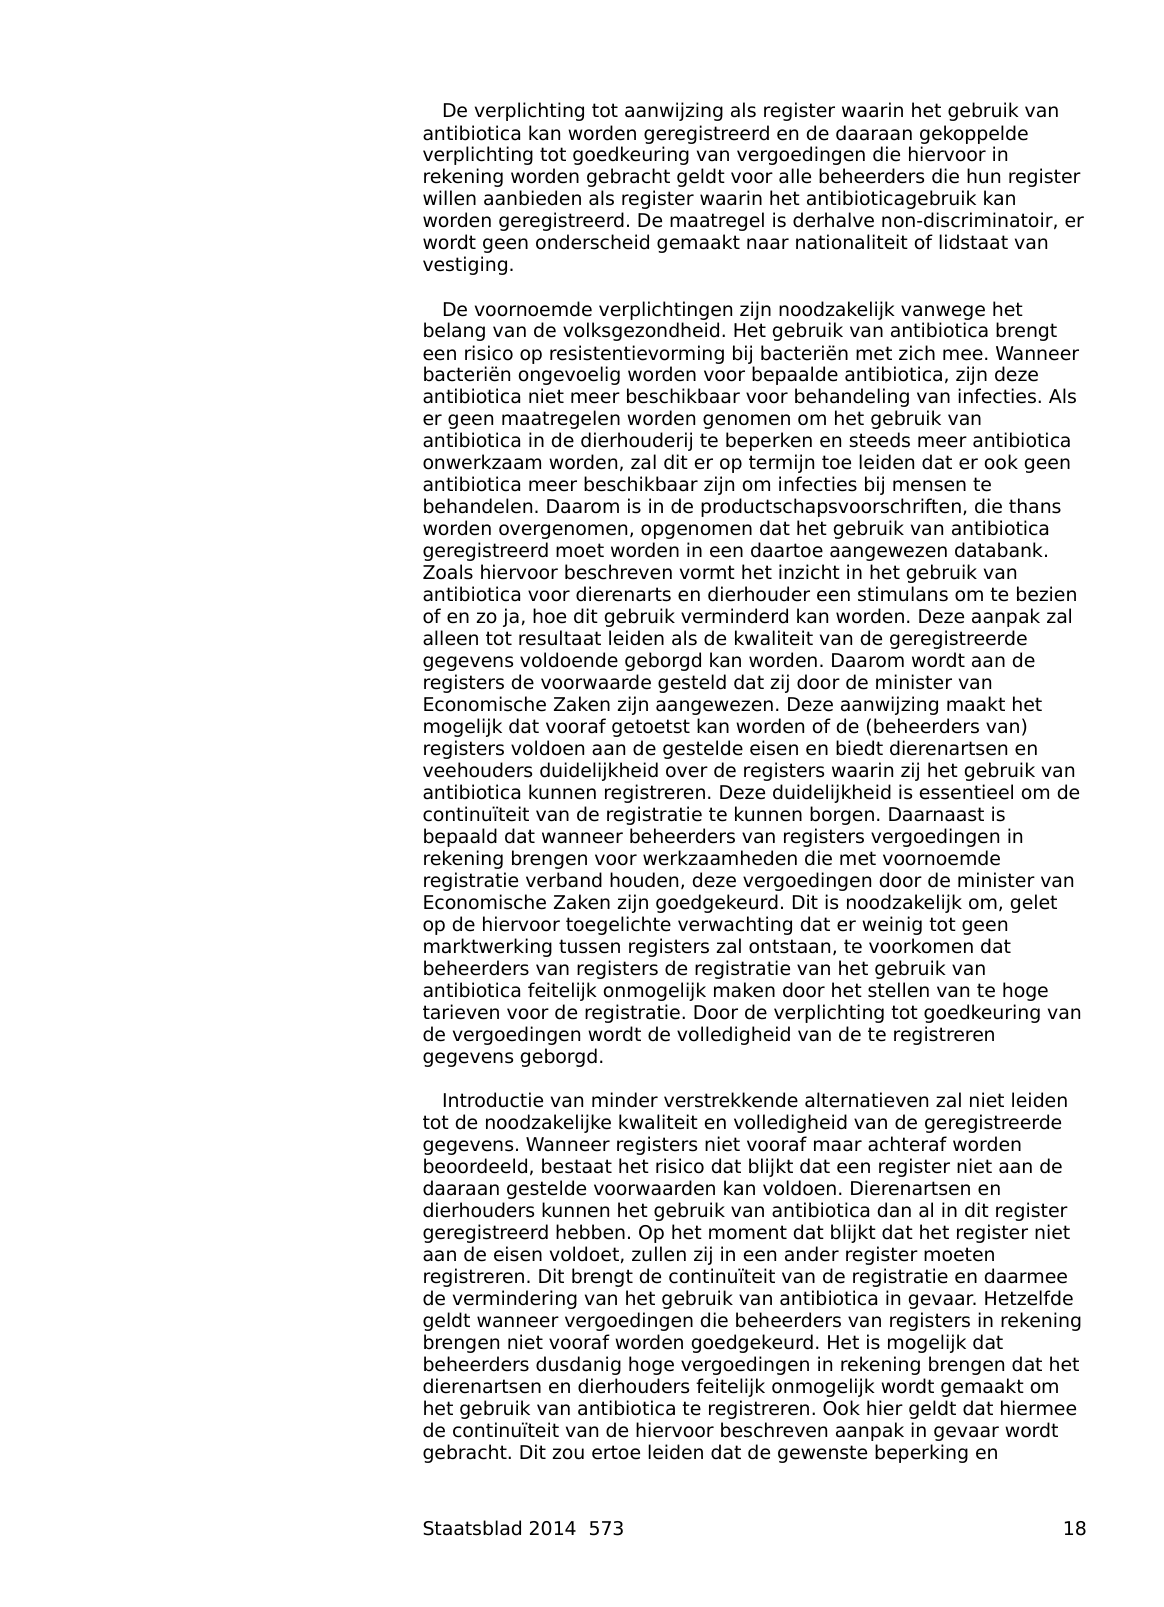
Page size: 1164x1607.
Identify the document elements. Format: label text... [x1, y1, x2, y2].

text Introductie van minder verstrekkende alternatieven zal niet leiden tot de noodzakelijke kwaliteit en volledigheid van de geregistreerde gegevens. Wanneer registers niet vooraf maar achteraf worden beoordeeld, bestaat het risico dat blijkt dat een register niet aan de daaraan gestelde voorwaarden kan voldoen. Dierenartsen en dierhouders kunnen het gebruik van antibiotica dan al in dit register geregistreerd hebben. Op het moment dat blijkt dat het register niet aan de eisen voldoet, zullen zij in een ander register moeten registreren. Dit brengt de continuïteit van de registratie en daarmee de vermindering van het gebruik van antibiotica in gevaar. Hetzelfde geldt wanneer vergoedingen die beheerders van registers in rekening brengen niet vooraf worden goedgekeurd. Het is mogelijk dat beheerders dusdanig hoge vergoedingen in rekening brengen dat het dierenartsen en dierhouders feitelijk onmogelijk wordt gemaakt om het gebruik van antibiotica te registreren. Ook hier geldt dat hiermee de continuïteit van de hiervoor beschreven aanpak in gevaar wordt gebracht. Dit zou ertoe leiden dat de gewenste beperking en [422, 1090, 1087, 1463]
text De verplichting tot aanwijzing als register waarin het gebruik van antibiotica kan worden geregistreerd en de daaraan gekoppelde verplichting tot goedkeuring van vergoedingen die hiervoor in rekening worden gebracht geldt voor alle beheerders die hun register willen aanbieden als register waarin het antibioticagebruik kan worden geregistreerd. De maatregel is derhalve non-discriminatoir, er wordt geen onderscheid gemaakt naar nationaliteit of lidstaat van vestiging. [422, 100, 1087, 276]
text De voornoemde verplichtingen zijn noodzakelijk vanwege het belang van de volksgezondheid. Het gebruik van antibiotica brengt een risico op resistentievorming bij bacteriën met zich mee. Wanneer bacteriën ongevoelig worden voor bepaalde antibiotica, zijn deze antibiotica niet meer beschikbaar voor behandeling van infecties. Als er geen maatregelen worden genomen om het gebruik van antibiotica in de dierhouderij te beperken en steeds meer antibiotica onwerkzaam worden, zal dit er op termijn toe leiden dat er ook geen antibiotica meer beschikbaar zijn om infecties bij mensen te behandelen. Daarom is in de productschapsvoorschriften, die thans worden overgenomen, opgenomen dat het gebruik van antibiotica geregistreerd moet worden in een daartoe aangewezen databank. Zoals hiervoor beschreven vormt het inzicht in het gebruik van antibiotica voor dierenarts en dierhouder een stimulans om te bezien of en zo ja, hoe dit gebruik verminderd kan worden. Deze aanpak zal alleen tot resultaat leiden als de kwaliteit van de geregistreerde gegevens voldoende geborgd kan worden. Daarom wordt aan de registers de voorwaarde gesteld dat zij door de minister van Economische Zaken zijn aangewezen. Deze aanwijzing maakt het mogelijk dat vooraf getoetst kan worden of de (beheerders van) registers voldoen aan de gestelde eisen en biedt dierenartsen en veehouders duidelijkheid over de registers waarin zij het gebruik van antibiotica kunnen registreren. Deze duidelijkheid is essentieel om de continuïteit van de registratie te kunnen borgen. Daarnaast is bepaald dat wanneer beheerders van registers vergoedingen in rekening brengen voor werkzaamheden die met voornoemde registratie verband houden, deze vergoedingen door de minister van Economische Zaken zijn goedgekeurd. Dit is noodzakelijk om, gelet op de hiervoor toegelichte verwachting dat er weinig tot geen marktwerking tussen registers zal ontstaan, te voorkomen dat beheerders van registers de registratie van het gebruik van antibiotica feitelijk onmogelijk maken door het stellen van te hoge tarieven voor de registratie. Door de verplichting tot goedkeuring van de vergoedingen wordt de volledigheid van de te registreren gegevens geborgd. [422, 298, 1087, 1068]
